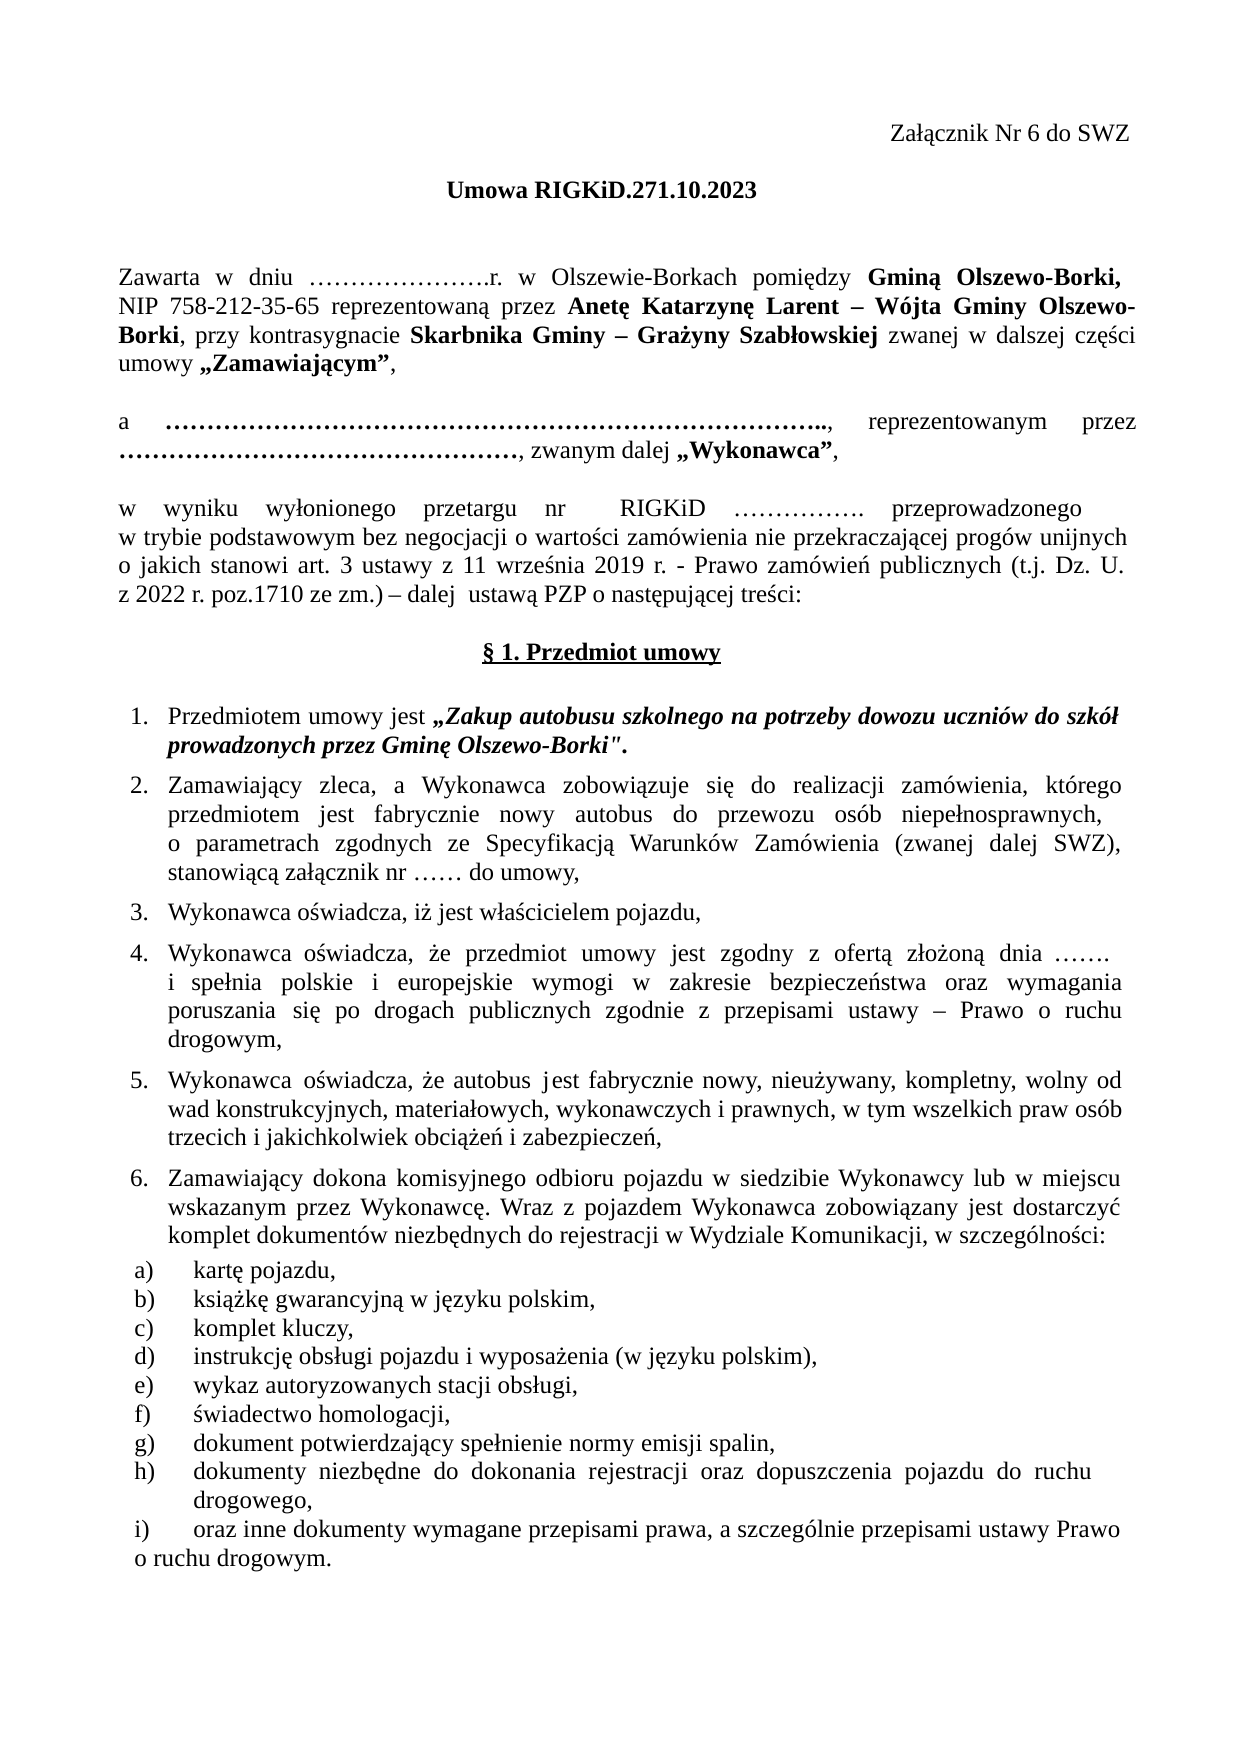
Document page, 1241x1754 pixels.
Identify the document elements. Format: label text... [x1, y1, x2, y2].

list Wykonawca oświadcza, że przedmiot umowy jest zgodny z ofertą złożoną dnia ……. i spełnia polskie i europejskie wymogi w zakresie bezpieczeństwa oraz wymagania poruszania się po drogach publicznych zgodnie z przepisami ustawy – Prawo o ruchu drogowym, [130, 938, 1122, 1053]
list Zamawiający dokona komisyjnego odbioru pojazdu w siedzibie Wykonawcy lub w miejscu wskazanym przez Wykonawcę. Wraz z pojazdem Wykonawca zobowiązany jest dostarczyć komplet dokumentów niezbędnych do rejestracji w Wydziale Komunikacji, w szczególności: [130, 1163, 1122, 1249]
list Wykonawca oświadcza, iż jest właścicielem pojazdu, [130, 897, 1122, 926]
text Umowa RIGKiD.271.10.2023 [67, 176, 1136, 204]
text Zawarta w dniu ………………….r. w Olszewie-Borkach pomiędzy Gminą Olszewo-Borki, NIP 758-212-35-65 reprezentowaną przez Anetę Katarzynę Larent – Wójta Gminy Olszewo-Borki, przy kontrasygnacie Skarbnika Gminy – Grażyny Szabłowskiej zwanej w dalszej części umowy „Zamawiającym”, [118, 262, 1136, 377]
list Wykonawca oświadcza, że autobus jest fabrycznie nowy, nieużywany, kompletny, wolny od wad konstrukcyjnych, materiałowych, wykonawczych i prawnych, w tym wszelkich praw osób trzecich i jakichkolwiek obciążeń i zabezpieczeń, [130, 1065, 1122, 1151]
list oraz inne dokumenty wymagane przepisami prawa, a szczególnie przepisami ustawy Prawo o ruchu drogowym. [134, 1514, 1122, 1571]
list dokumenty niezbędne do dokonania rejestracji oraz dopuszczenia pojazdu do ruchu drogowego, [134, 1456, 1106, 1514]
list Zamawiający zleca, a Wykonawca zobowiązuje się do realizacji zamówienia, którego przedmiotem jest fabrycznie nowy autobus do przewozu osób niepełnosprawnych, o parametrach zgodnych ze Specyfikacją Warunków Zamówienia (zwanej dalej SWZ), stanowiącą załącznik nr …… do umowy, [130, 771, 1122, 886]
list dokument potwierdzający spełnienie normy emisji spalin, [134, 1428, 1122, 1456]
list komplet kluczy, [134, 1313, 1122, 1341]
text § 1. Przedmiot umowy [67, 637, 1136, 666]
list wykaz autoryzowanych stacji obsługi, [134, 1370, 1122, 1399]
list Przedmiotem umowy jest „Zakup autobusu szkolnego na potrzeby dowozu uczniów do szkół prowadzonych przez Gminę Olszewo-Borki". [130, 701, 1122, 759]
list kartę pojazdu, [134, 1255, 1122, 1284]
text Załącznik Nr 6 do SWZ [67, 118, 1136, 147]
list instrukcję obsługi pojazdu i wyposażenia (w języku polskim), [134, 1341, 1122, 1370]
list świadectwo homologacji, [134, 1399, 1122, 1428]
text w wyniku wyłonionego przetargu nr RIGKiD ……………. przeprowadzonego w trybie podstawowym bez negocjacji o wartości zamówienia nie przekraczającej progów unijnych o jakich stanowi art. 3 ustawy z 11 września 2019 r. - Prawo zamówień publicznych (t.j. Dz. U. z 2022 r. poz.1710 ze zm.) – dalej ustawą PZP o następującej treści: [118, 493, 1136, 608]
text a …………………………………………………………………….., reprezentowanym przez …………………………………………, zwanym dalej „Wykonawca”, [118, 406, 1136, 464]
list książkę gwarancyjną w języku polskim, [134, 1284, 1122, 1313]
